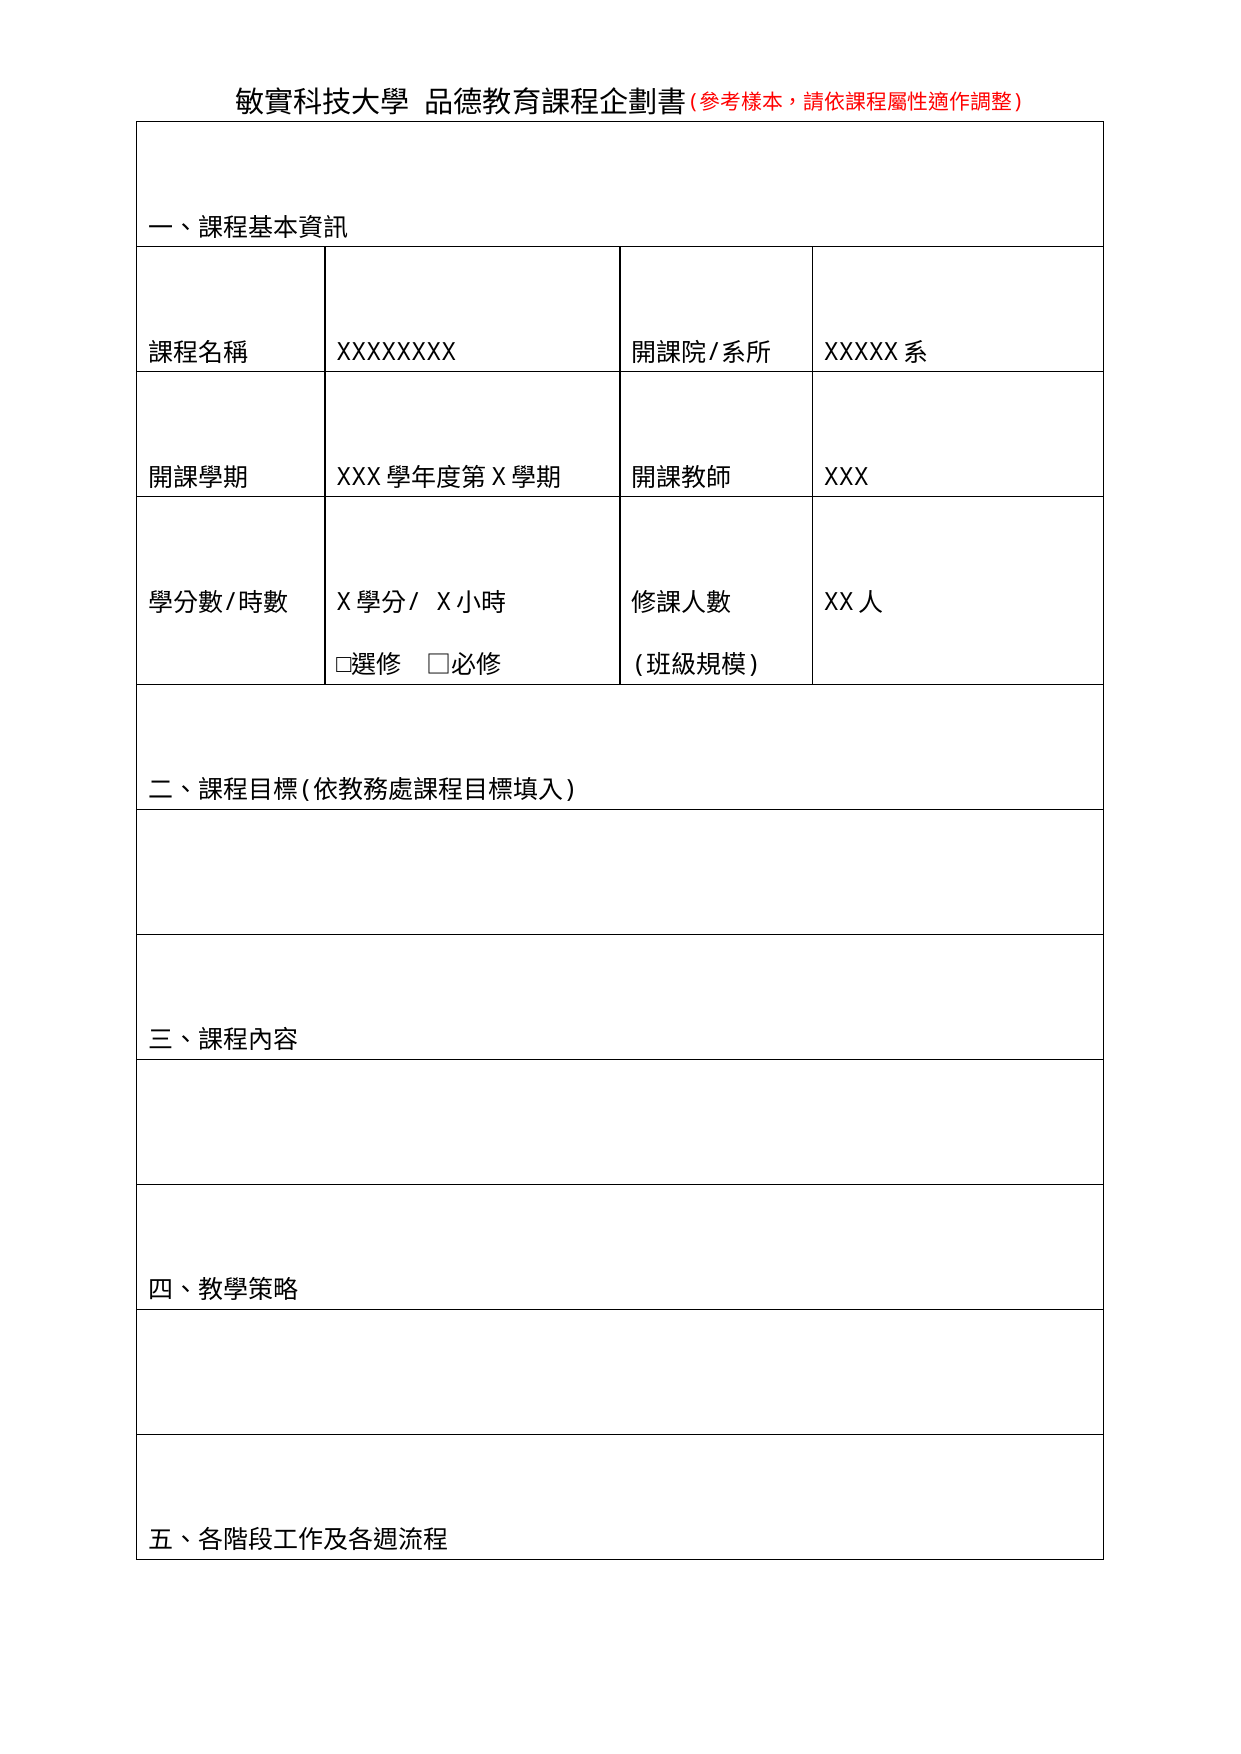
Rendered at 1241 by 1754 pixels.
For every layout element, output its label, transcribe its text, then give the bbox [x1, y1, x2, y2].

table_cell 學分數/時數 [137, 497, 324, 683]
table_cell 開課學期 [137, 372, 324, 496]
table_cell 三、課程內容 [137, 935, 1103, 1058]
table_cell 五、各階段工作及各週流程 [137, 1435, 1103, 1558]
table_header 一、課程基本資訊 [137, 122, 1103, 246]
table_cell XX人 [813, 497, 1103, 683]
table_cell XXXXX系 [813, 247, 1103, 371]
text 敏實科技大學 品德教育課程企劃書(參考樣本，請依課程屬性適作調整) [137, 58, 1122, 121]
table_cell 四、教學策略 [137, 1185, 1103, 1308]
table_cell X學分/ X小時 □選修 □必修 [326, 497, 619, 683]
table_cell 開課教師 [621, 372, 812, 496]
table_cell [137, 1060, 1103, 1183]
table_cell 修課人數 (班級規模) [621, 497, 812, 683]
table_cell 課程名稱 [137, 247, 324, 371]
table_cell [137, 810, 1103, 933]
table_cell XXX學年度第X學期 [326, 372, 619, 496]
table_cell [137, 1310, 1103, 1433]
table_cell 二、課程目標(依教務處課程目標填入) [137, 685, 1103, 808]
table_cell XXXXXXXX [326, 247, 619, 371]
table_cell XXX [813, 372, 1103, 496]
table_cell 開課院/系所 [621, 247, 812, 371]
